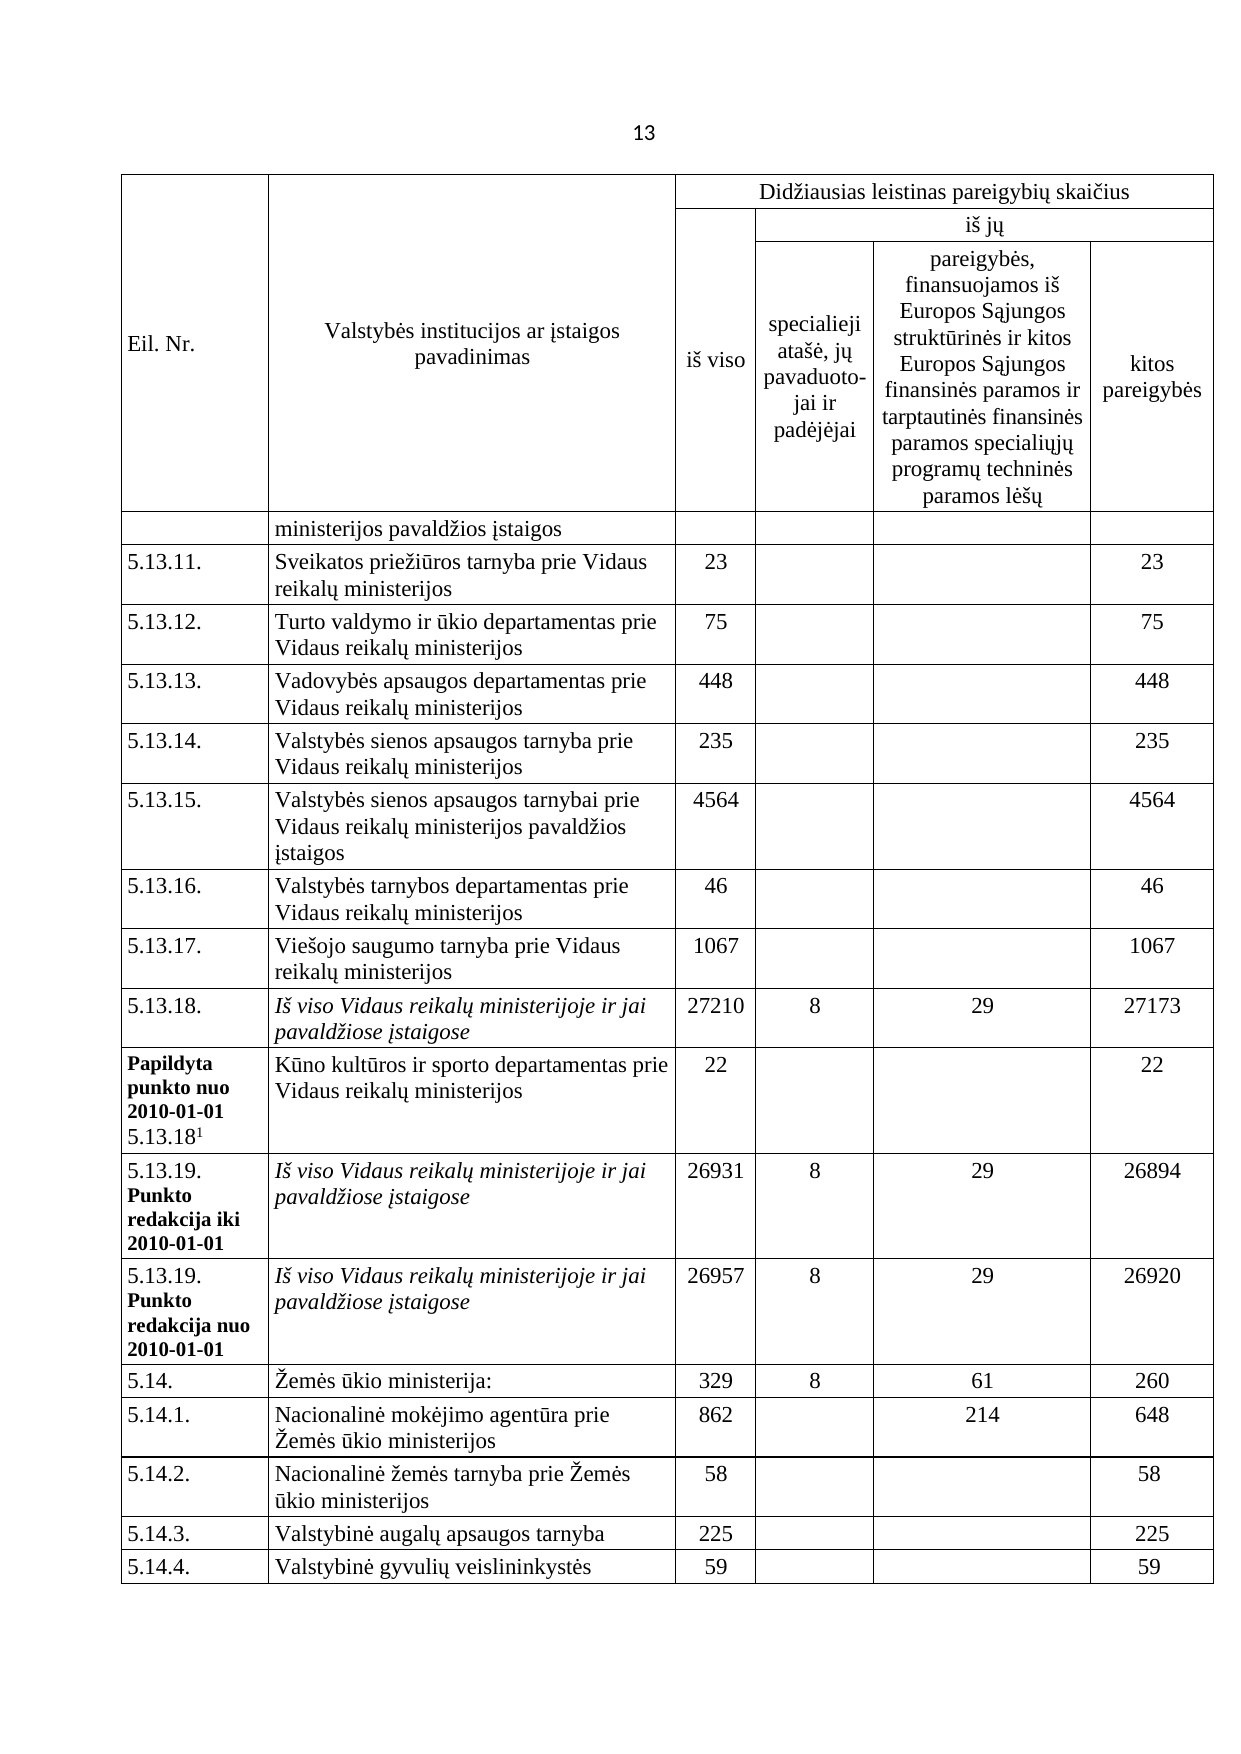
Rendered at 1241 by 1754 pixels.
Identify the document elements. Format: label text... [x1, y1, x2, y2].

table_cell 5.14. [122, 1365, 268, 1397]
table_cell 5.14.3. [122, 1517, 268, 1549]
table_cell 27210 [676, 989, 755, 1047]
table_cell 5.13.19. Punkto redakcija iki 2010-01-01 [122, 1154, 268, 1258]
table_cell 225 [1091, 1517, 1213, 1549]
table_cell [1091, 512, 1213, 544]
table_header Valstybės institucijos ar įstaigos pavadinimas [269, 175, 675, 511]
table_cell [874, 724, 1090, 783]
table_cell Sveikatos priežiūros tarnyba prie Vidaus reikalų ministerijos [269, 545, 675, 604]
table_cell iš viso [676, 209, 755, 511]
table_cell 22 [676, 1048, 755, 1153]
table_cell [122, 512, 268, 544]
table_cell 22 [1091, 1048, 1213, 1153]
table_cell 26894 [1091, 1154, 1213, 1258]
table_cell iš jų [756, 209, 1213, 241]
table_cell kitos pareigybės [1091, 242, 1213, 511]
table_cell 26957 [676, 1259, 755, 1363]
table_cell 5.13.18. [122, 989, 268, 1047]
table_cell ministerijos pavaldžios įstaigos [269, 512, 675, 544]
table_cell [874, 784, 1090, 868]
table_cell [874, 1458, 1090, 1516]
table_cell 448 [676, 665, 755, 723]
table_cell 8 [756, 1154, 873, 1258]
table_cell 862 [676, 1398, 755, 1456]
table_cell 59 [676, 1550, 755, 1582]
table_cell 5.13.16. [122, 870, 268, 928]
table_cell 225 [676, 1517, 755, 1549]
table_cell [874, 665, 1090, 723]
table_cell Valstybės tarnybos departamentas prie Vidaus reikalų ministerijos [269, 870, 675, 928]
table_cell Valstybės sienos apsaugos tarnyba prie Vidaus reikalų ministerijos [269, 724, 675, 783]
table_cell Kūno kultūros ir sporto departamentas prie Vidaus reikalų ministerijos [269, 1048, 675, 1153]
table_cell [874, 545, 1090, 604]
table_cell Viešojo saugumo tarnyba prie Vidaus reikalų ministerijos [269, 929, 675, 988]
table_cell 1067 [676, 929, 755, 988]
table_cell [756, 605, 873, 663]
table_cell [874, 929, 1090, 988]
table_cell 26920 [1091, 1259, 1213, 1363]
table_cell Valstybinė gyvulių veislininkystės [269, 1550, 675, 1582]
table_cell 260 [1091, 1365, 1213, 1397]
table_cell Iš viso Vidaus reikalų ministerijoje ir jai pavaldžiose įstaigose [269, 1154, 675, 1258]
table_cell 8 [756, 1259, 873, 1363]
table_cell 75 [1091, 605, 1213, 663]
table_cell 1067 [1091, 929, 1213, 988]
table_cell [756, 665, 873, 723]
table_cell 5.13.19. Punkto redakcija nuo 2010-01-01 [122, 1259, 268, 1363]
table_cell 5.13.17. [122, 929, 268, 988]
table_cell 4564 [676, 784, 755, 868]
table_cell [756, 545, 873, 604]
table_cell 214 [874, 1398, 1090, 1456]
table_cell [756, 1458, 873, 1516]
table_cell 61 [874, 1365, 1090, 1397]
table_cell [756, 1048, 873, 1153]
table_cell 5.14.1. [122, 1398, 268, 1456]
table_cell 5.14.2. [122, 1458, 268, 1516]
table_cell 5.14.4. [122, 1550, 268, 1582]
table_cell specialieji atašė, jų pavaduoto-jai ir padėjėjai [756, 242, 873, 511]
table_cell [756, 1517, 873, 1549]
table_cell 46 [1091, 870, 1213, 928]
table_cell 4564 [1091, 784, 1213, 868]
table_header Eil. Nr. [122, 175, 268, 511]
table_cell [874, 605, 1090, 663]
table_cell 58 [676, 1458, 755, 1516]
table_cell [756, 1398, 873, 1456]
table_cell 5.13.11. [122, 545, 268, 604]
table_cell [756, 784, 873, 868]
table_cell Iš viso Vidaus reikalų ministerijoje ir jai pavaldžiose įstaigose [269, 1259, 675, 1363]
table_cell [874, 1048, 1090, 1153]
table_cell Iš viso Vidaus reikalų ministerijoje ir jai pavaldžiose įstaigose [269, 989, 675, 1047]
table_cell [676, 512, 755, 544]
table_cell 58 [1091, 1458, 1213, 1516]
table_cell [756, 870, 873, 928]
table_cell 29 [874, 1259, 1090, 1363]
table_cell Vadovybės apsaugos departamentas prie Vidaus reikalų ministerijos [269, 665, 675, 723]
table_cell Valstybinė augalų apsaugos tarnyba [269, 1517, 675, 1549]
table_cell [874, 512, 1090, 544]
table_cell 648 [1091, 1398, 1213, 1456]
table_cell Valstybės sienos apsaugos tarnybai prie Vidaus reikalų ministerijos pavaldžios įstaigos [269, 784, 675, 868]
table_cell 59 [1091, 1550, 1213, 1582]
table_cell 5.13.12. [122, 605, 268, 663]
table_cell 5.13.15. [122, 784, 268, 868]
table_cell Nacionalinė mokėjimo agentūra prie Žemės ūkio ministerijos [269, 1398, 675, 1456]
table_cell [756, 724, 873, 783]
table_header Didžiausias leistinas pareigybių skaičius [676, 175, 1213, 207]
table_cell 5.13.14. [122, 724, 268, 783]
table_cell 329 [676, 1365, 755, 1397]
table_cell [874, 870, 1090, 928]
table_cell 8 [756, 1365, 873, 1397]
table_cell 8 [756, 989, 873, 1047]
table_cell 235 [676, 724, 755, 783]
table_cell 29 [874, 989, 1090, 1047]
table_cell 27173 [1091, 989, 1213, 1047]
table_cell Papildyta punkto nuo 2010-01-01 5.13.181 [122, 1048, 268, 1153]
table_cell Žemės ūkio ministerija: [269, 1365, 675, 1397]
table_cell 26931 [676, 1154, 755, 1258]
table_cell [756, 512, 873, 544]
table_cell [756, 929, 873, 988]
table_cell 29 [874, 1154, 1090, 1258]
table_cell 235 [1091, 724, 1213, 783]
table_cell [874, 1517, 1090, 1549]
table_cell 75 [676, 605, 755, 663]
table_cell pareigybės, finansuojamos iš Europos Sąjungos struktūrinės ir kitos Europos Sąjungos finansinės paramos ir tarptautinės finansinės paramos specialiųjų programų techninės paramos lėšų [874, 242, 1090, 511]
table_cell 448 [1091, 665, 1213, 723]
table_cell Turto valdymo ir ūkio departamentas prie Vidaus reikalų ministerijos [269, 605, 675, 663]
table_cell Nacionalinė žemės tarnyba prie Žemės ūkio ministerijos [269, 1458, 675, 1516]
table_cell 23 [676, 545, 755, 604]
table_cell [874, 1550, 1090, 1582]
table_cell 23 [1091, 545, 1213, 604]
table_cell [756, 1550, 873, 1582]
table_cell 5.13.13. [122, 665, 268, 723]
table_cell 46 [676, 870, 755, 928]
